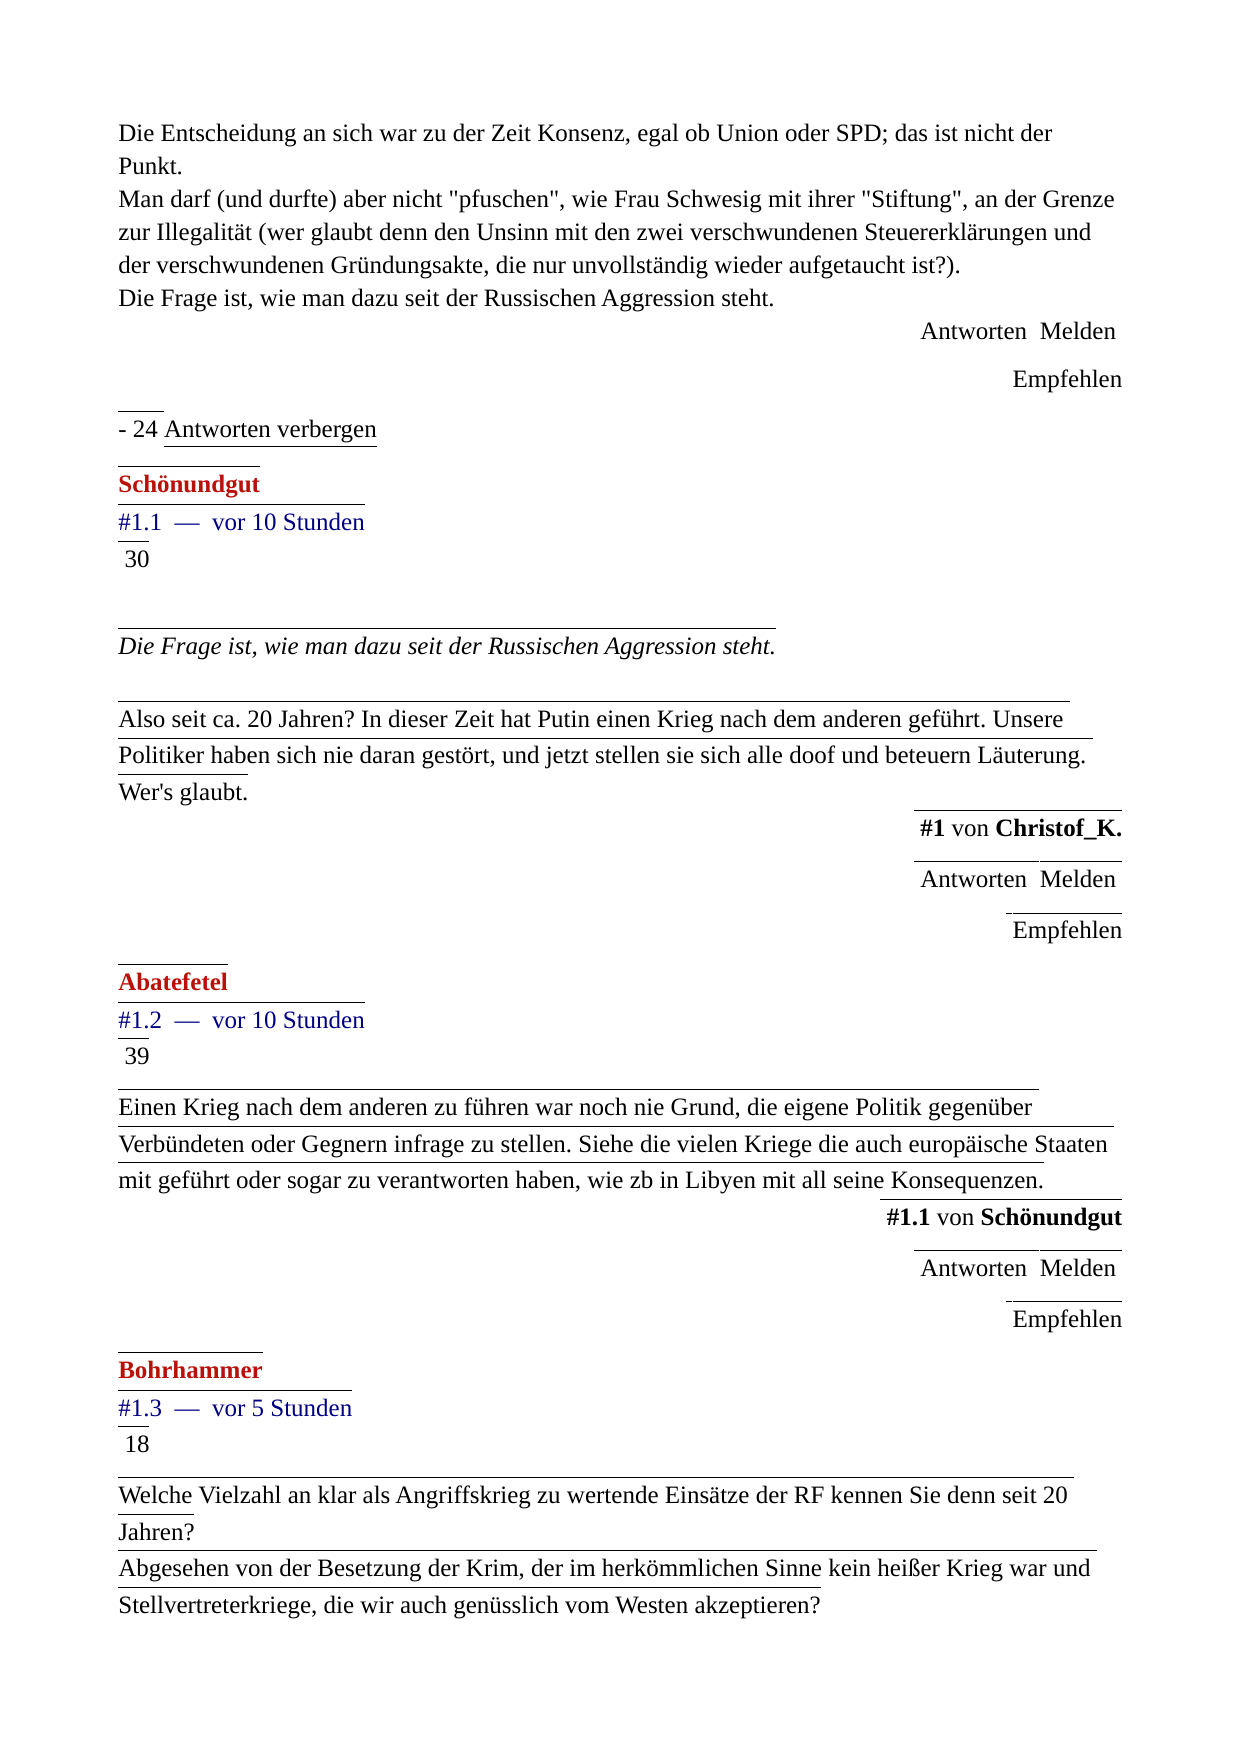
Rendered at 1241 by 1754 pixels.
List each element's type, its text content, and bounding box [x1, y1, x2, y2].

subtitle Schönundgut [118, 466, 1122, 498]
text #1.3 — vor 5 Stunden [118, 1390, 1122, 1422]
text Welche Vielzahl an klar als Angriffskrieg zu wertende Einsätze der RF kennen Sie denn seit 20 Jahren? [118, 1477, 1122, 1546]
text Empfehlen [118, 364, 1122, 393]
text Die Entscheidung an sich war zu der Zeit Konsenz, egal ob Union oder SPD; das ist nicht der Punkt. Man darf (und durfte) aber nicht "pfuschen", wie Frau Schwesig mit ihrer "Stiftung", an der Grenze zur Illegalität (wer glaubt denn den Unsinn mit den zwei verschwundenen Steuererklärungen und der verschwundenen Gründungsakte, die nur unvollständig wieder aufgetaucht ist?). Die Frage ist, wie man dazu seit der Russischen Aggression steht. [118, 118, 1122, 312]
text #1 von Christof_K. [118, 810, 1122, 842]
text #1.1 — vor 10 Stunden [118, 504, 1122, 536]
text Antworten Melden [118, 1249, 1122, 1281]
text Empfehlen [118, 912, 1122, 944]
text - 24 Antworten verbergen [118, 411, 1122, 446]
text Empfehlen [118, 1301, 1122, 1332]
text 30 [118, 541, 1122, 572]
text Antworten Melden [118, 316, 1122, 345]
subtitle Abatefetel [118, 963, 1122, 995]
text Abgesehen von der Besetzung der Krim, der im herkömmlichen Sinne kein heißer Krieg war und Stellvertreterkriege, die wir auch genüsslich vom Westen akzeptieren? [118, 1550, 1122, 1618]
text Antworten Melden [118, 861, 1122, 893]
text 18 [118, 1426, 1122, 1458]
subtitle Bohrhammer [118, 1352, 1122, 1383]
text Einen Krieg nach dem anderen zu führen war noch nie Grund, die eigene Politik gegenüber Verbündeten oder Gegnern infrage zu stellen. Siehe die vielen Kriege die auch europäische Staaten mit geführt oder sogar zu verantworten haben, wie zb in Libyen mit all seine Konsequenzen. [118, 1089, 1122, 1194]
text #1.1 von Schönundgut [118, 1198, 1122, 1230]
text Die Frage ist, wie man dazu seit der Russischen Aggression steht. Also seit ca. 20 Jahren? In dieser Zeit hat Putin einen Krieg nach dem anderen geführt. Unsere Politiker haben sich nie daran gestört, und jetzt stellen sie sich alle doof und beteuern Läuterung. Wer's glaubt. [118, 592, 1122, 806]
text 39 [118, 1038, 1122, 1070]
text #1.2 — vor 10 Stunden [118, 1002, 1122, 1033]
